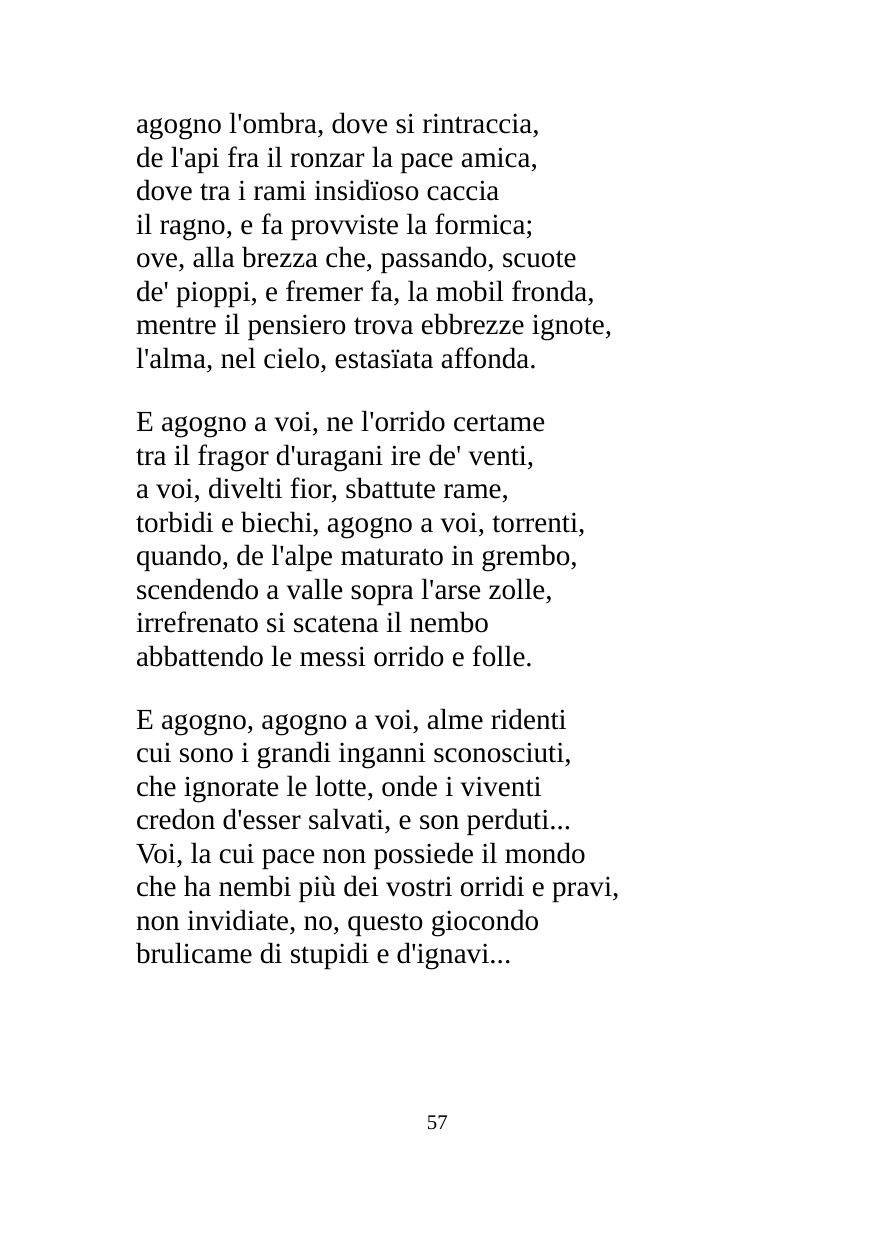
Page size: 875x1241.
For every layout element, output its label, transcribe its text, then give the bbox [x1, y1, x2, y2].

text agogno l'ombra, dove si rintraccia, de l'api fra il ronzar la pace amica, dove tra i rami insidïoso caccia il ragno, e fa provviste la formica; ove, alla brezza che, passando, scuote de' pioppi, e fremer fa, la mobil fronda, mentre il pensiero trova ebbrezze ignote, l'alma, nel cielo, estasïata affonda. [136, 106, 768, 374]
text E agogno a voi, ne l'orrido certame tra il fragor d'uragani ire de' venti, a voi, divelti fior, sbattute rame, torbidi e biechi, agogno a voi, torrenti, quando, de l'alpe maturato in grembo, scendendo a valle sopra l'arse zolle, irrefrenato si scatena il nembo abbattendo le messi orrido e folle. [136, 404, 768, 672]
text E agogno, agogno a voi, alme ridenti cui sono i grandi inganni sconosciuti, che ignorate le lotte, onde i viventi credon d'esser salvati, e son perduti... Voi, la cui pace non possiede il mondo che ha nembi più dei vostri orridi e pravi, non invidiate, no, questo giocondo brulicame di stupidi e d'ignavi... [136, 702, 768, 970]
